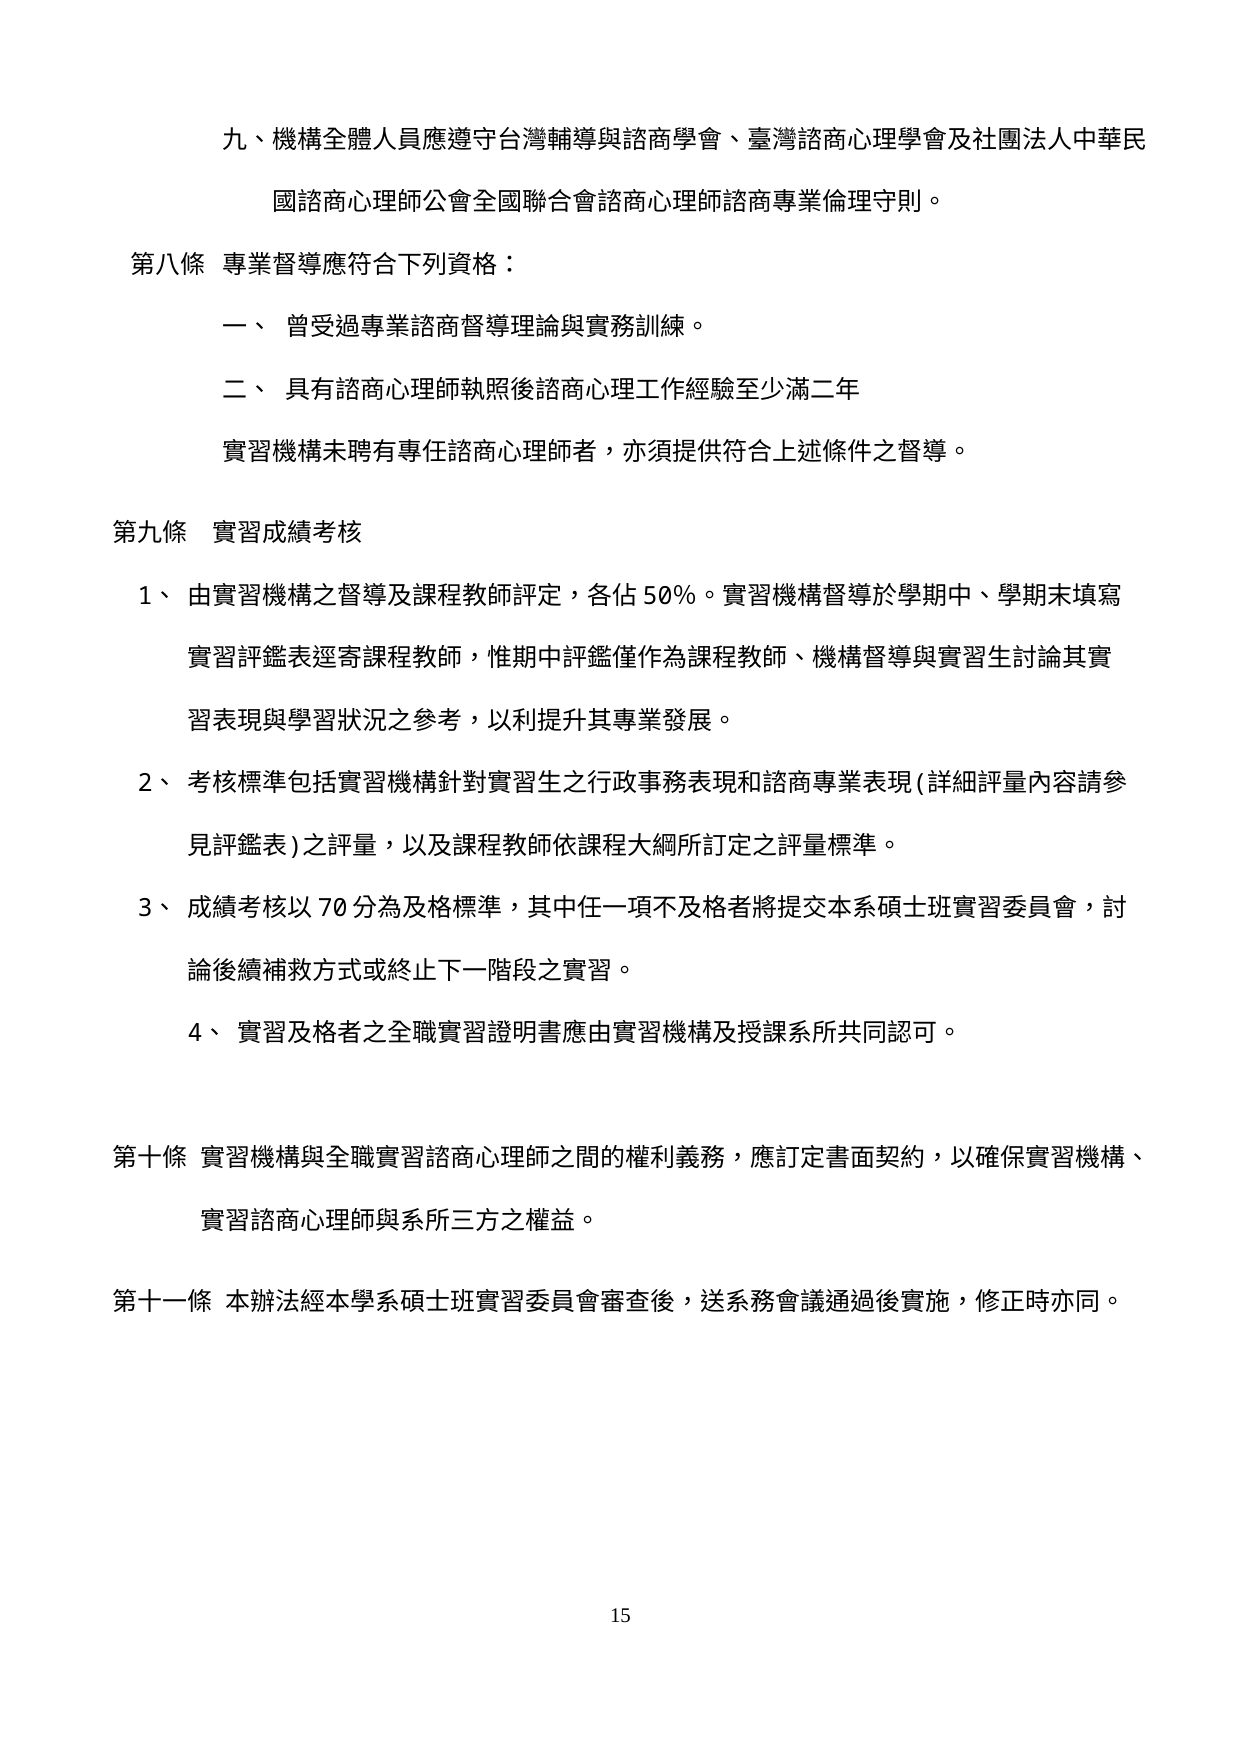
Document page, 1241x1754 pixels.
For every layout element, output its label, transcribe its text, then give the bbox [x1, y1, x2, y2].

table_cell 專業督導應符合下列資格： 一、 曾受過專業諮商督導理論與實務訓練。 二、 具有諮商心理師執照後諮商心理工作經驗至少滿二年 實習機構未聘有專任諮商心理師者，亦須提供符合上述條件之督導。 [223, 221, 1149, 471]
list 由實習機構之督導及課程教師評定，各佔50％。實習機構督導於學期中、學期末填寫實習評鑑表逕寄課程教師，惟期中評鑑僅作為課程教師、機構督導與實習生討論其實習表現與學習狀況之參考，以利提升其專業發展。 [137, 552, 1128, 739]
table_cell 第七條 [113, 96, 222, 221]
text 第十一條 本辦法經本學系碩士班實習委員會審查後，送系務會議通過後實施，修正時亦同。 [112, 1258, 1128, 1321]
text 第九條 實習成績考核 [112, 489, 1128, 552]
table_cell 第八條 [113, 221, 222, 471]
table_cell 全職實習機構應具備下述條件： 一、一、機構內至少應聘有一位專任且具證照之心理師。 二、應提供每位全職實習諮商心理師符合第四條之實習項目與實習時數。 三、應提供專業督導及行政督導。專業督導每人每週最多可以督導二位諮商心理師。 四、機構內的專任心理師與全職實習諮商心理師的師生比至多為一比二。 五、應提供實習諮商心理師全年至少50小時之個別督導；個別督導以每週至少一小時為原則。 六、應提供全職實習諮商心理師每週平均至少2小時的團體督導或研習，含團體督導、在職訓練、實習機構會議、個案研討及經實習機構核可之研習課程等。 七、應訂定實習辦法或編印實習手冊。 八、機構的必要設備至少為個別諮商室、團體諮商室。並必須提供實習諮商心理師個人之辦公桌椅及辦公設備。 九、機構全體人員應遵守台灣輔導與諮商學會、臺灣諮商心理學會及社團法人中華民國諮商心理師公會全國聯合會諮商心理師諮商專業倫理守則。 [223, 96, 1149, 221]
list 實習及格者之全職實習證明書應由實習機構及授課系所共同認可。 [187, 989, 1128, 1052]
list 成績考核以70分為及格標準，其中任一項不及格者將提交本系碩士班實習委員會，討論後續補救方式或終止下一階段之實習。 [137, 864, 1128, 989]
text 第十條 實習機構與全職實習諮商心理師之間的權利義務，應訂定書面契約，以確保實習機構、實習諮商心理師與系所三方之權益。 [112, 1114, 1128, 1239]
list 考核標準包括實習機構針對實習生之行政事務表現和諮商專業表現(詳細評量內容請參見評鑑表)之評量，以及課程教師依課程大綱所訂定之評量標準。 [137, 739, 1128, 864]
